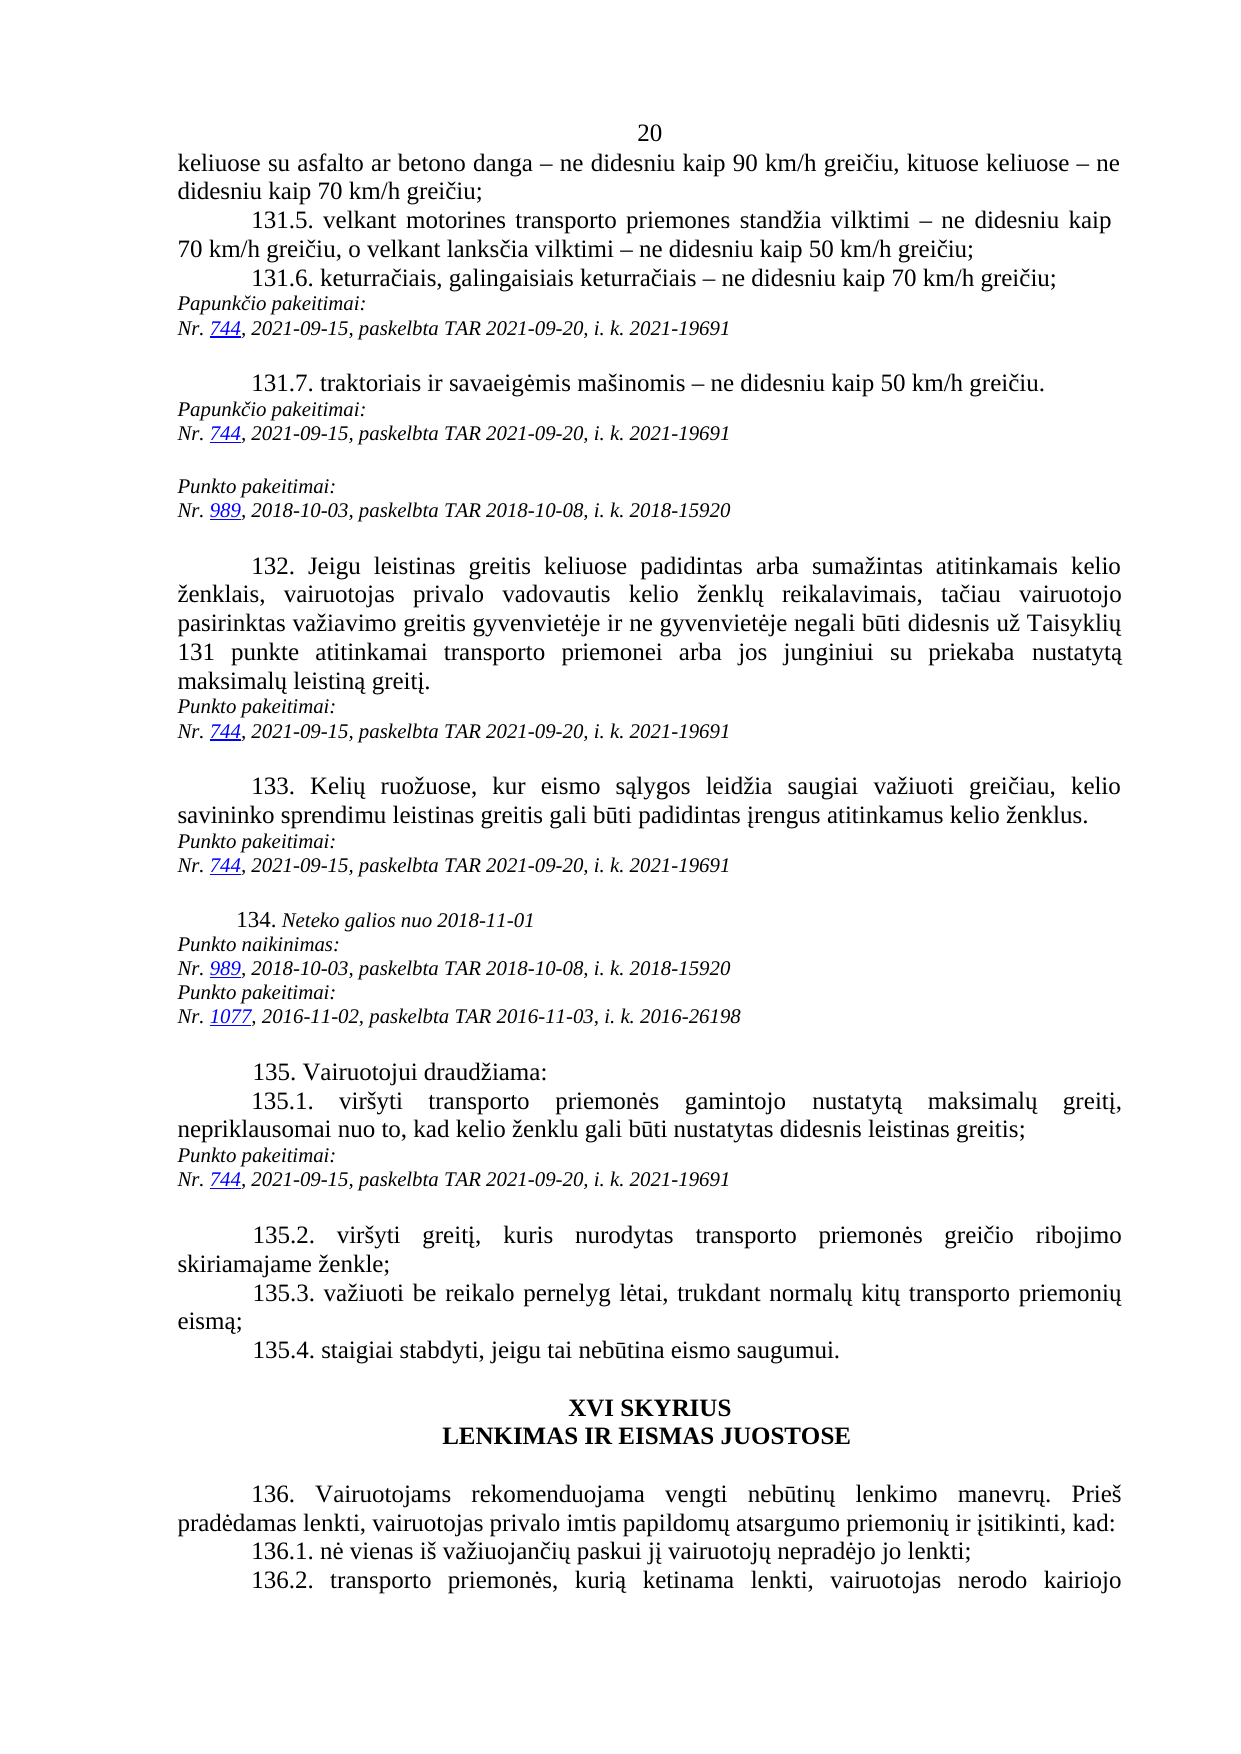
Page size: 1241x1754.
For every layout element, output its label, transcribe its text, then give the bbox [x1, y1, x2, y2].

text Punkto naikinimas: [177, 932, 1122, 956]
text 135.4. staigiai stabdyti, jeigu tai nebūtina eismo saugumui. [177, 1335, 1122, 1364]
text Papunkčio pakeitimai: [177, 397, 1122, 421]
text Punkto pakeitimai: [177, 1143, 1122, 1167]
text 131.6. keturračiais, galingaisiais keturračiais – ne didesniu kaip 70 km/h greičiu; [177, 263, 1122, 291]
text Punkto pakeitimai: [177, 980, 1122, 1004]
text Nr. 744, 2021-09-15, paskelbta TAR 2021-09-20, i. k. 2021-19691 [177, 421, 1122, 445]
text Punkto pakeitimai: [177, 829, 1122, 853]
text Nr. 744, 2021-09-15, paskelbta TAR 2021-09-20, i. k. 2021-19691 [177, 315, 1122, 339]
text Punkto pakeitimai: [177, 694, 1122, 718]
text LENKIMAS IR EISMAS JUOSTOSE [177, 1421, 1122, 1450]
text Nr. 744, 2021-09-15, paskelbta TAR 2021-09-20, i. k. 2021-19691 [177, 718, 1122, 743]
text 135.3. važiuoti be reikalo pernelyg lėtai, trukdant normalų kitų transporto priemonių eismą; [177, 1278, 1122, 1335]
text 136.2. transporto priemonės, kurią ketinama lenkti, vairuotojas nerodo kairiojo [177, 1565, 1122, 1594]
text 136. Vairuotojams rekomenduojama vengti nebūtinų lenkimo manevrų. Prieš pradėdamas lenkti, vairuotojas privalo imtis papildomų atsargumo priemonių ir įsitikinti, kad: [177, 1479, 1122, 1536]
text Nr. 744, 2021-09-15, paskelbta TAR 2021-09-20, i. k. 2021-19691 [177, 1167, 1122, 1191]
text Punkto pakeitimai: [177, 474, 1122, 498]
text keliuose su asfalto ar betono danga – ne didesniu kaip 90 km/h greičiu, kituose keliuose – ne didesniu kaip 70 km/h greičiu; [177, 148, 1122, 205]
text 135.2. viršyti greitį, kuris nurodytas transporto priemonės greičio ribojimo skiriamajame ženkle; [177, 1220, 1122, 1278]
text 136.1. nė vienas iš važiuojančių paskui jį vairuotojų nepradėjo jo lenkti; [177, 1536, 1122, 1565]
text 135. Vairuotojui draudžiama: [177, 1057, 1122, 1086]
text Nr. 744, 2021-09-15, paskelbta TAR 2021-09-20, i. k. 2021-19691 [177, 853, 1122, 877]
text 133. Kelių ruožuose, kur eismo sąlygos leidžia saugiai važiuoti greičiau, kelio savininko sprendimu leistinas greitis gali būti padidintas įrengus atitinkamus kelio ženklus. [177, 771, 1122, 829]
text 135.1. viršyti transporto priemonės gamintojo nustatytą maksimalų greitį, nepriklausomai nuo to, kad kelio ženklu gali būti nustatytas didesnis leistinas greitis; [177, 1086, 1122, 1143]
text XVI SKYRIUS [177, 1393, 1122, 1421]
text Nr. 989, 2018-10-03, paskelbta TAR 2018-10-08, i. k. 2018-15920 [177, 498, 1122, 522]
text 132. Jeigu leistinas greitis keliuose padidintas arba sumažintas atitinkamais kelio ženklais, vairuotojas privalo vadovautis kelio ženklų reikalavimais, tačiau vairuotojo pasirinktas važiavimo greitis gyvenvietėje ir ne gyvenvietėje negali būti didesnis už Taisyklių 131 punkte atitinkamai transporto priemonei arba jos junginiui su priekaba nustatytą maksimalų leistiną greitį. [177, 551, 1122, 694]
text 131.7. traktoriais ir savaeigėmis mašinomis – ne didesniu kaip 50 km/h greičiu. [177, 368, 1122, 397]
text 131.5. velkant motorines transporto priemones standžia vilktimi – ne didesniu kaip 70 km/h greičiu, o velkant lanksčia vilktimi – ne didesniu kaip 50 km/h greičiu; [177, 205, 1122, 263]
text Papunkčio pakeitimai: [177, 291, 1122, 315]
text Nr. 989, 2018-10-03, paskelbta TAR 2018-10-08, i. k. 2018-15920 [177, 956, 1122, 980]
text 134. Neteko galios nuo 2018-11-01 [177, 906, 1122, 932]
text Nr. 1077, 2016-11-02, paskelbta TAR 2016-11-03, i. k. 2016-26198 [177, 1004, 1122, 1028]
